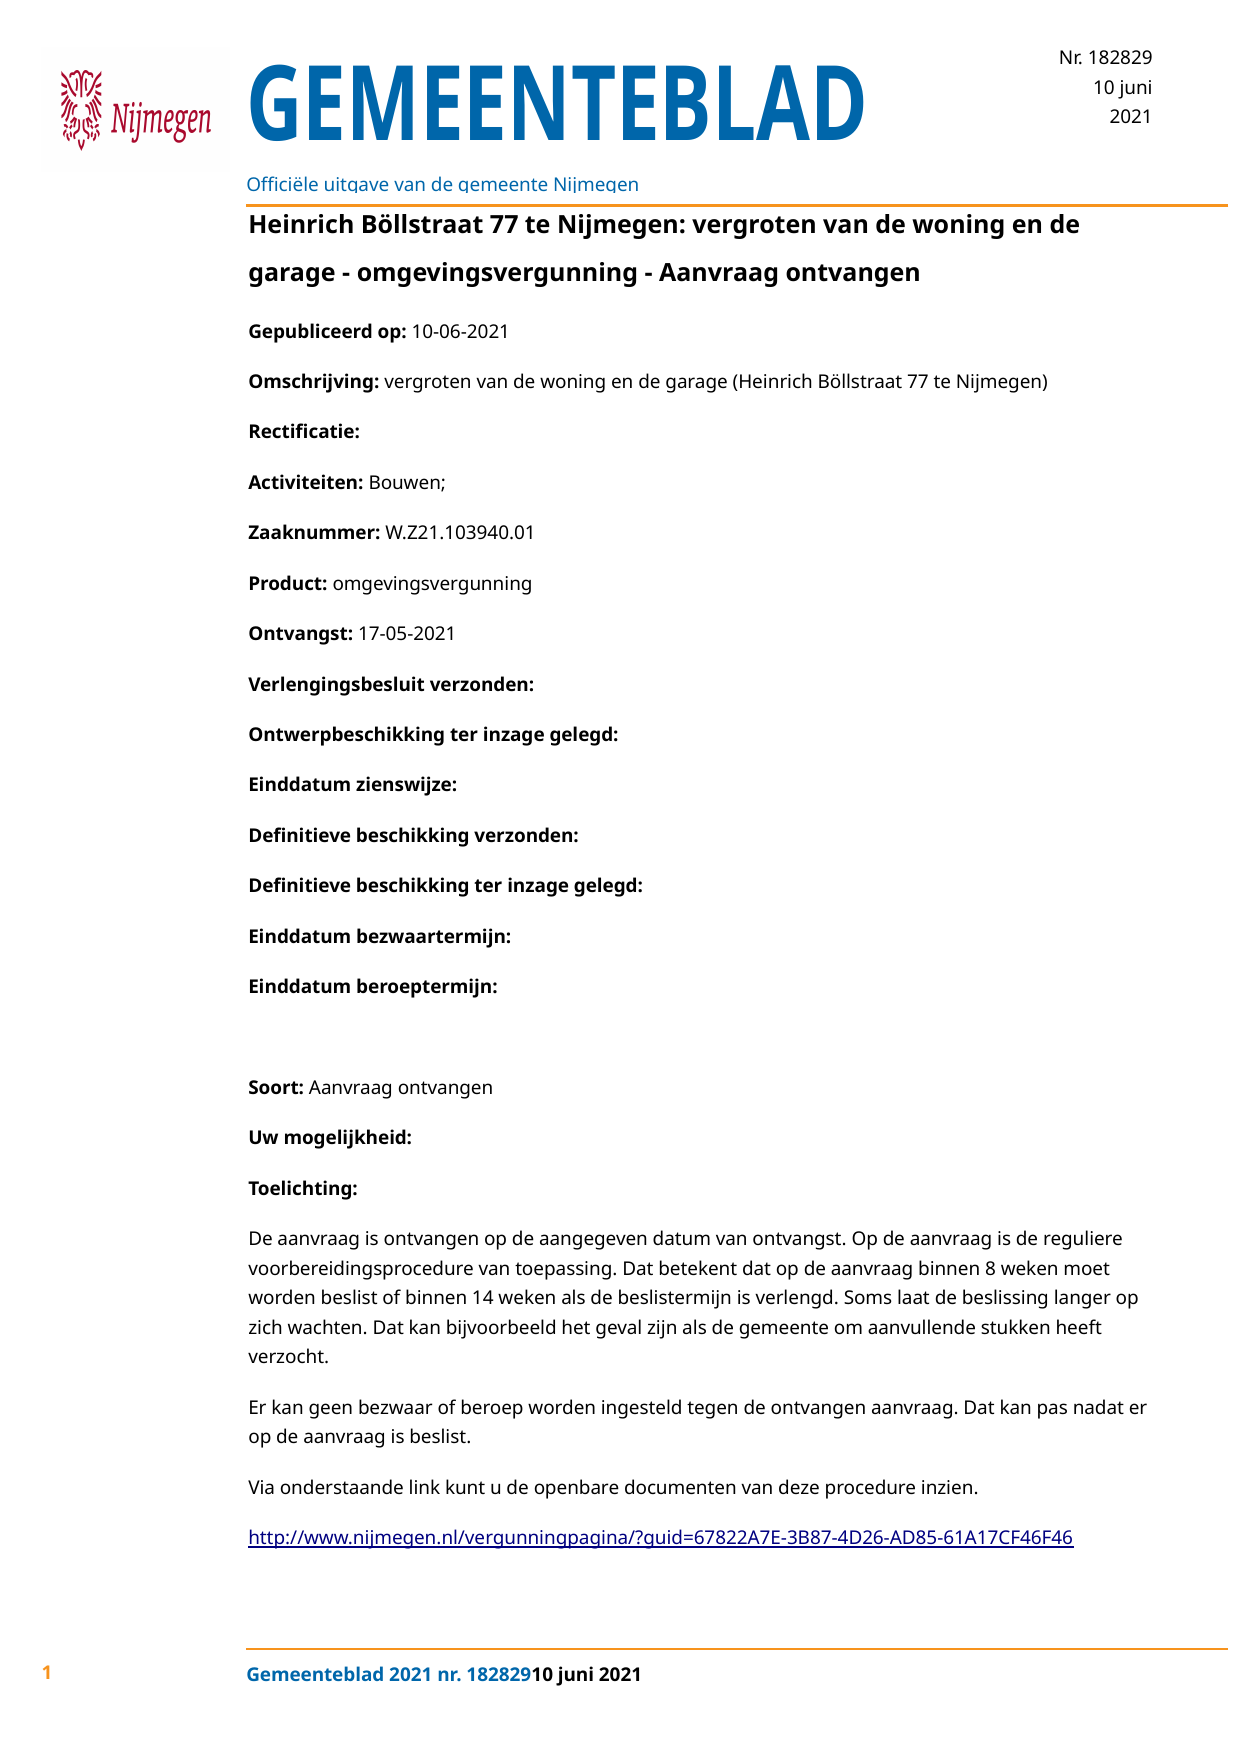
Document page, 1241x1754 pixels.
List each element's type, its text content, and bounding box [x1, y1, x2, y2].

text Ontvangst: 17-05-2021 [248, 620, 1152, 646]
text Er kan geen bezwaar of beroep worden ingesteld tegen de ontvangen aanvraag. Dat kan pas nadat er op de aanvraag is beslist. [248, 1394, 1152, 1449]
text Soort: Aanvraag ontvangen [248, 1074, 1152, 1100]
text Toelichting: [248, 1175, 1152, 1201]
text Zaaknummer: W.Z21.103940.01 [248, 519, 1152, 545]
text Definitieve beschikking ter inzage gelegd: [248, 872, 1152, 898]
text Via onderstaande link kunt u de openbare documenten van deze procedure inzien. [248, 1474, 1152, 1500]
text Activiteiten: Bouwen; [248, 469, 1152, 495]
text Definitieve beschikking verzonden: [248, 822, 1152, 848]
text Product: omgevingsvergunning [248, 570, 1152, 596]
text http://www.nijmegen.nl/vergunningpagina/?guid=67822A7E-3B87-4D26-AD85-61A17CF46F46 [248, 1524, 1152, 1550]
text Heinrich Böllstraat 77 te Nijmegen: vergroten van de woning en de garage - omgevingsvergunning - Aanvraag ontvangen [248, 207, 1152, 288]
picture [41, 47, 231, 172]
text Verlengingsbesluit verzonden: [248, 671, 1152, 697]
text Ontwerpbeschikking ter inzage gelegd: [248, 721, 1152, 747]
text Einddatum beroeptermijn: [248, 973, 1152, 999]
text Gepubliceerd op: 10-06-2021 [248, 318, 1152, 344]
text Einddatum zienswijze: [248, 772, 1152, 797]
text De aanvraag is ontvangen op de aangegeven datum van ontvangst. Op de aanvraag is de reguliere voorbereidingsprocedure van toepassing. Dat betekent dat op de aanvraag binnen 8 weken moet worden beslist of binnen 14 weken als de beslistermijn is verlengd. Soms laat de beslissing langer op zich wachten. Dat kan bijvoorbeeld het geval zijn als de gemeente om aanvullende stukken heeft verzocht. [248, 1225, 1152, 1369]
text Omschrijving: vergroten van de woning en de garage (Heinrich Böllstraat 77 te Nijmegen) [248, 368, 1152, 394]
text Rectificatie: [248, 419, 1152, 444]
text Einddatum bezwaartermijn: [248, 923, 1152, 949]
text Uw mogelijkheid: [248, 1124, 1152, 1150]
